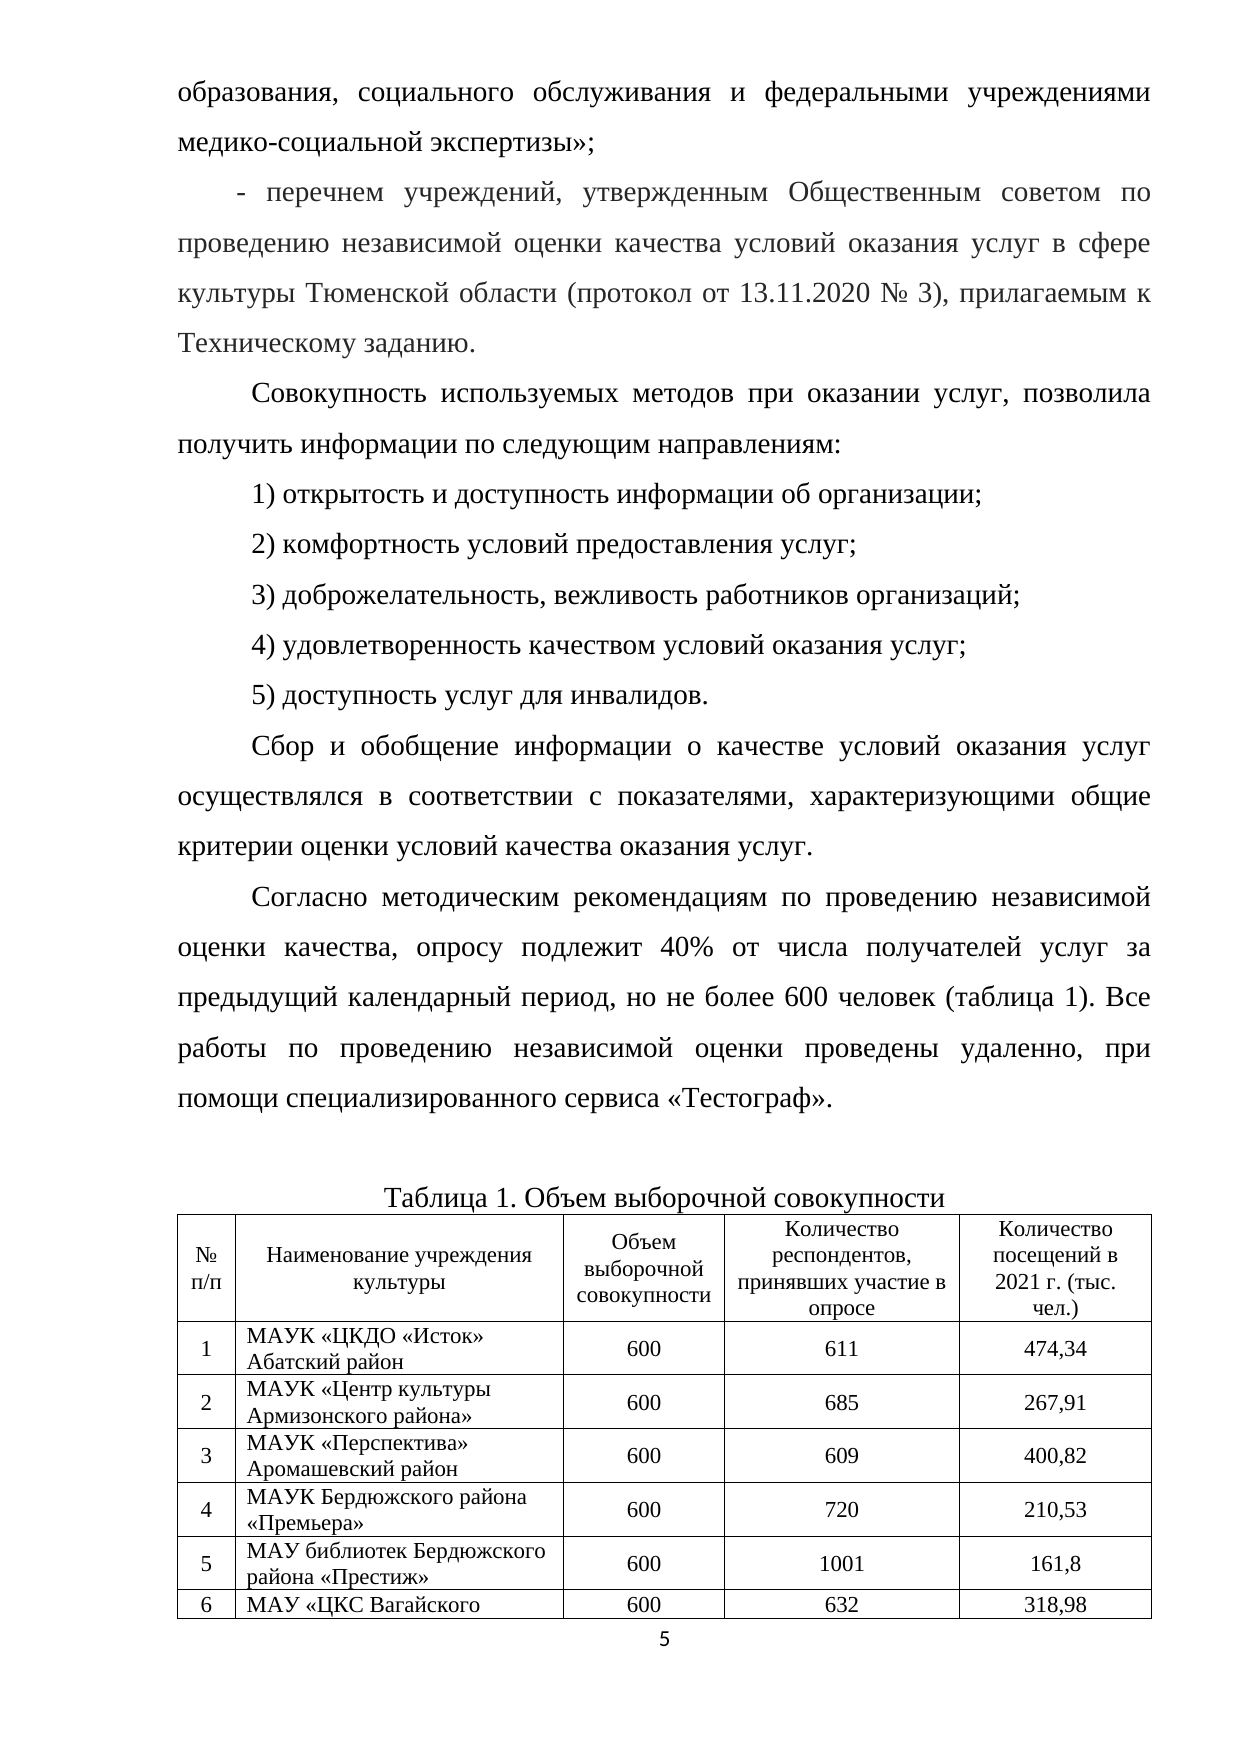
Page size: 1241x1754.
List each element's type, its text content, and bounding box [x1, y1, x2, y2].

table_cell 600 [564, 1322, 724, 1374]
text 3) доброжелательность, вежливость работников организаций; [177, 577, 1152, 610]
text - перечнем учреждений, утвержденным Общественным советом по проведению независимой оценки качества условий оказания услуг в сфере культуры Тюменской области (протокол от 13.11.2020 № 3), прилагаемым к Техническому заданию. [177, 174, 1152, 359]
table_cell 600 [564, 1375, 724, 1428]
table_header Объем выборочной совокупности [564, 1215, 724, 1321]
table_cell МАУ библиотек Бердюжского района «Престиж» [236, 1537, 563, 1589]
table_cell 720 [725, 1483, 959, 1536]
table_cell 161,8 [960, 1537, 1151, 1589]
table_cell 600 [564, 1483, 724, 1536]
table_cell 1001 [725, 1537, 959, 1589]
table_cell 600 [564, 1590, 724, 1617]
text образования, социального обслуживания и федеральными учреждениями медико-социальной экспертизы»; [177, 74, 1152, 158]
table_header Количество респондентов, принявших участие в опросе [725, 1215, 959, 1321]
table_cell 474,34 [960, 1322, 1151, 1374]
table_cell 210,53 [960, 1483, 1151, 1536]
table_cell 632 [725, 1590, 959, 1617]
table_cell 600 [564, 1537, 724, 1589]
table_cell 6 [178, 1590, 235, 1617]
table_cell МАУК Бердюжского района «Премьера» [236, 1483, 563, 1536]
table_cell 3 [178, 1429, 235, 1482]
table_cell 318,98 [960, 1590, 1151, 1617]
table_cell 600 [564, 1429, 724, 1482]
table_header Количество посещений в 2021 г. (тыс. чел.) [960, 1215, 1151, 1321]
table_cell 267,91 [960, 1375, 1151, 1428]
table_cell 400,82 [960, 1429, 1151, 1482]
table_cell 609 [725, 1429, 959, 1482]
text 4) удовлетворенность качеством условий оказания услуг; [177, 627, 1152, 661]
text Согласно методическим рекомендациям по проведению независимой оценки качества, опросу подлежит 40% от числа получателей услуг за предыдущий календарный период, но не более 600 человек (таблица 1). Все работы по проведению независимой оценки проведены удаленно, при помощи специализированного сервиса «Тестограф». [177, 879, 1152, 1113]
text 1) открытость и доступность информации об организации; [177, 476, 1152, 510]
text Таблица 1. Объем выборочной совокупности [177, 1181, 1152, 1214]
text Сбор и обобщение информации о качестве условий оказания услуг осуществлялся в соответствии с показателями, характеризующими общие критерии оценки условий качества оказания услуг. [177, 728, 1152, 862]
table_cell 4 [178, 1483, 235, 1536]
table_header № п/п [178, 1215, 235, 1321]
table_cell 5 [178, 1537, 235, 1589]
table_cell 2 [178, 1375, 235, 1428]
table_cell МАУ «ЦКС Вагайского [236, 1590, 563, 1617]
table_cell 685 [725, 1375, 959, 1428]
table_header Наименование учреждения культуры [236, 1215, 563, 1321]
text 5) доступность услуг для инвалидов. [177, 677, 1152, 711]
table_cell 611 [725, 1322, 959, 1374]
table_cell МАУК «Центр культуры Армизонского района» [236, 1375, 563, 1428]
table_cell 1 [178, 1322, 235, 1374]
text 2) комфортность условий предоставления услуг; [177, 527, 1152, 560]
text Совокупность используемых методов при оказании услуг, позволила получить информации по следующим направлениям: [177, 376, 1152, 459]
table_cell МАУК «Перспектива» Аромашевский район [236, 1429, 563, 1482]
table_cell МАУК «ЦКДО «Исток» Абатский район [236, 1322, 563, 1374]
